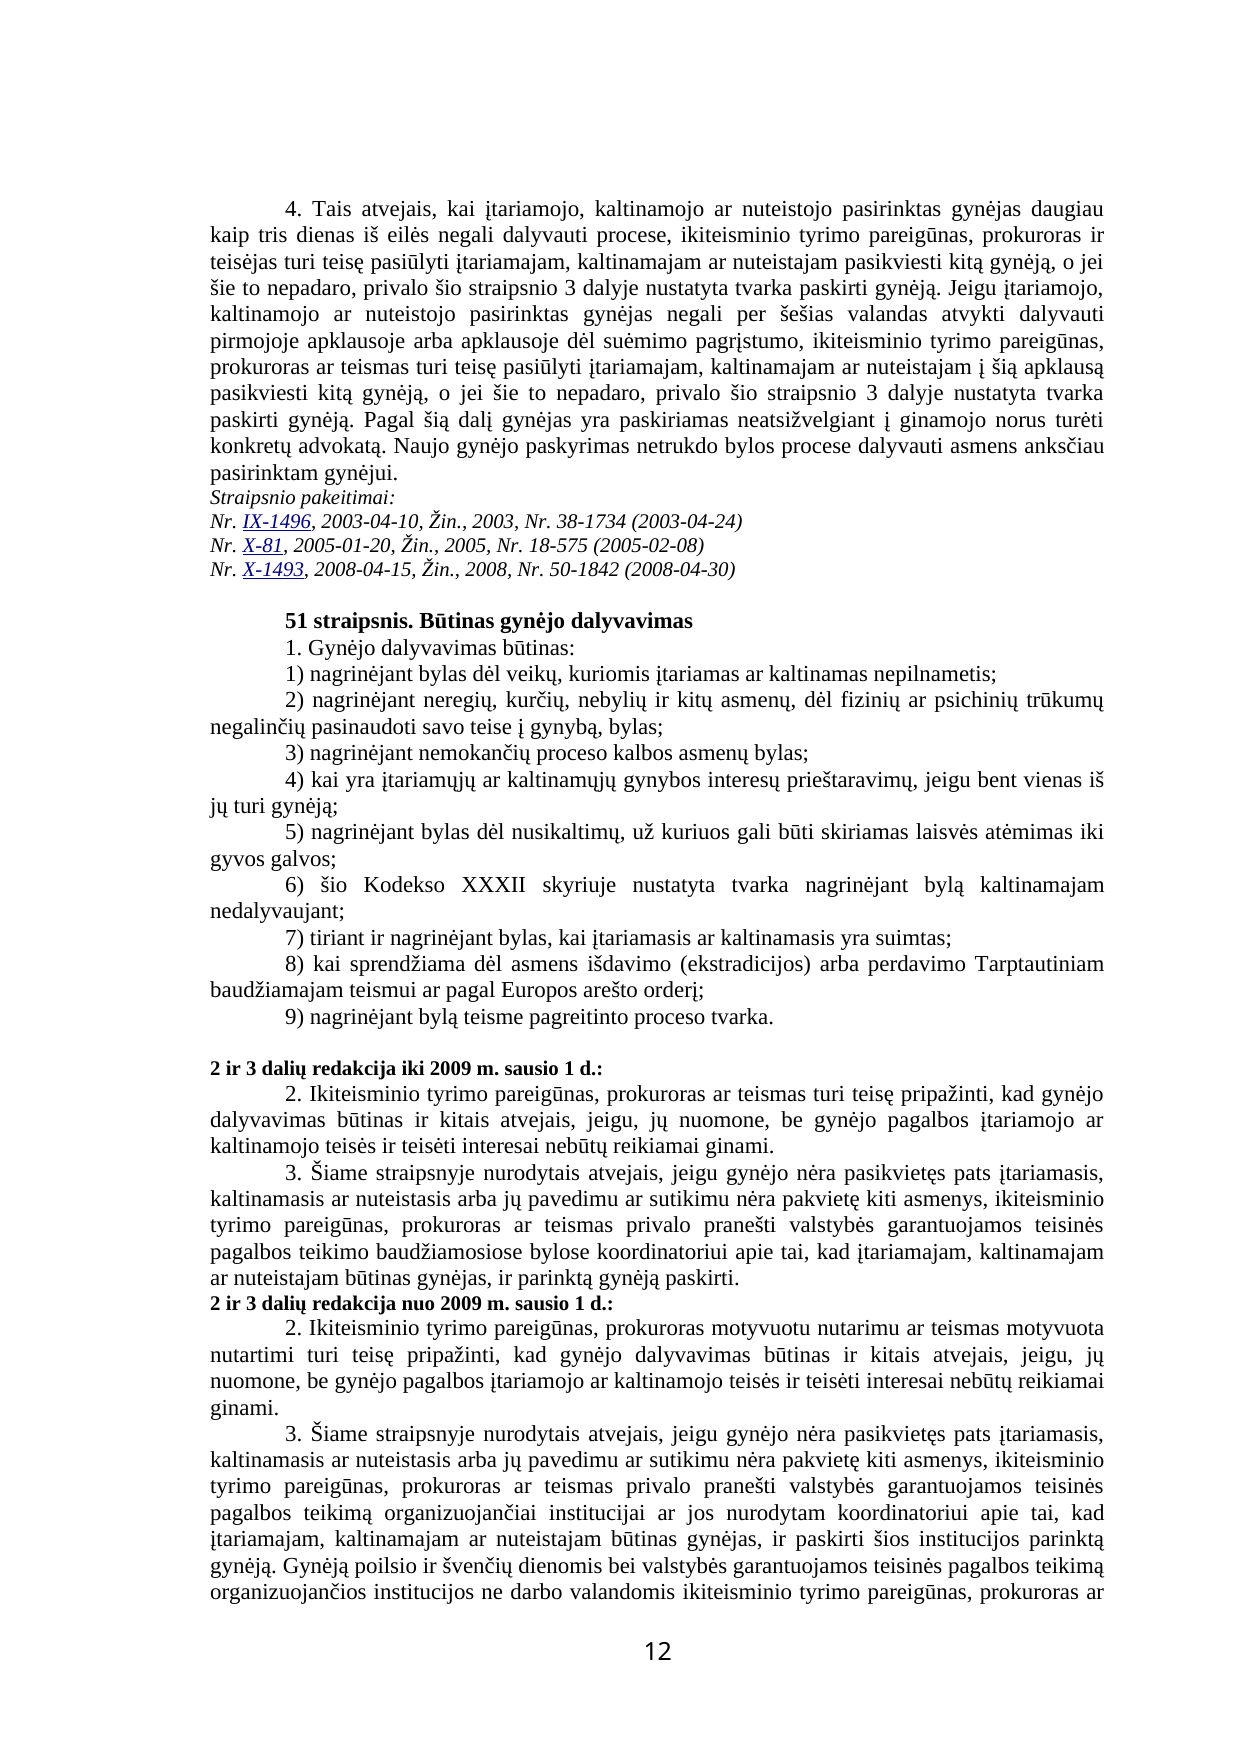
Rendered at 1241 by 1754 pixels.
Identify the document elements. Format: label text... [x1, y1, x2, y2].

text Nr. X-1493, 2008-04-15, Žin., 2008, Nr. 50-1842 (2008-04-30) [210, 557, 1106, 581]
text 2 ir 3 dalių redakcija iki 2009 m. sausio 1 d.: [210, 1056, 1106, 1079]
text Straipsnio pakeitimai: [210, 485, 1106, 509]
text 51 straipsnis. Būtinas gynėjo dalyvavimas [210, 607, 1106, 634]
text 3. Šiame straipsnyje nurodytais atvejais, jeigu gynėjo nėra pasikvietęs pats įtariamasis, kaltinamasis ar nuteistasis arba jų pavedimu ar sutikimu nėra pakvietę kiti asmenys, ikiteisminio tyrimo pareigūnas, prokuroras ar teismas privalo pranešti valstybės garantuojamos teisinės pagalbos teikimą organizuojančiai institucijai ar jos nurodytam koordinatoriui apie tai, kad įtariamajam, kaltinamajam ar nuteistajam būtinas gynėjas, ir paskirti šios institucijos parinktą gynėją. Gynėją poilsio ir švenčių dienomis bei valstybės garantuojamos teisinės pagalbos teikimą organizuojančios institucijos ne darbo valandomis ikiteisminio tyrimo pareigūnas, prokuroras ar [210, 1420, 1106, 1604]
text Nr. IX-1496, 2003-04-10, Žin., 2003, Nr. 38-1734 (2003-04-24) [210, 509, 1106, 533]
text Nr. X-81, 2005-01-20, Žin., 2005, Nr. 18-575 (2005-02-08) [210, 533, 1106, 557]
text 2) nagrinėjant neregių, kurčių, nebylių ir kitų asmenų, dėl fizinių ar psichinių trūkumų negalinčių pasinaudoti savo teise į gynybą, bylas; [210, 687, 1106, 739]
text 2. Ikiteisminio tyrimo pareigūnas, prokuroras ar teismas turi teisę pripažinti, kad gynėjo dalyvavimas būtinas ir kitais atvejais, jeigu, jų nuomone, be gynėjo pagalbos įtariamojo ar kaltinamojo teisės ir teisėti interesai nebūtų reikiamai ginami. [210, 1079, 1106, 1159]
text 8) kai sprendžiama dėl asmens išdavimo (ekstradicijos) arba perdavimo Tarptautiniam baudžiamajam teismui ar pagal Europos arešto orderį; [210, 950, 1106, 1003]
text 7) tiriant ir nagrinėjant bylas, kai įtariamasis ar kaltinamasis yra suimtas; [210, 924, 1106, 950]
text 1) nagrinėjant bylas dėl veikų, kuriomis įtariamas ar kaltinamas nepilnametis; [210, 660, 1106, 687]
text 2 ir 3 dalių redakcija nuo 2009 m. sausio 1 d.: [210, 1290, 1106, 1314]
text 1. Gynėjo dalyvavimas būtinas: [210, 634, 1106, 660]
text 9) nagrinėjant bylą teisme pagreitinto proceso tvarka. [210, 1003, 1106, 1029]
text 5) nagrinėjant bylas dėl nusikaltimų, už kuriuos gali būti skiriamas laisvės atėmimas iki gyvos galvos; [210, 818, 1106, 871]
text 4. Tais atvejais, kai įtariamojo, kaltinamojo ar nuteistojo pasirinktas gynėjas daugiau kaip tris dienas iš eilės negali dalyvauti procese, ikiteisminio tyrimo pareigūnas, prokuroras ir teisėjas turi teisę pasiūlyti įtariamajam, kaltinamajam ar nuteistajam pasikviesti kitą gynėją, o jei šie to nepadaro, privalo šio straipsnio 3 dalyje nustatyta tvarka paskirti gynėją. Jeigu įtariamojo, kaltinamojo ar nuteistojo pasirinktas gynėjas negali per šešias valandas atvykti dalyvauti pirmojoje apklausoje arba apklausoje dėl suėmimo pagrįstumo, ikiteisminio tyrimo pareigūnas, prokuroras ar teismas turi teisę pasiūlyti įtariamajam, kaltinamajam ar nuteistajam į šią apklausą pasikviesti kitą gynėją, o jei šie to nepadaro, privalo šio straipsnio 3 dalyje nustatyta tvarka paskirti gynėją. Pagal šią dalį gynėjas yra paskiriamas neatsižvelgiant į ginamojo norus turėti konkretų advokatą. Naujo gynėjo paskyrimas netrukdo bylos procese dalyvauti asmens anksčiau pasirinktam gynėjui. [210, 195, 1106, 485]
text 4) kai yra įtariamųjų ar kaltinamųjų gynybos interesų prieštaravimų, jeigu bent vienas iš jų turi gynėją; [210, 766, 1106, 818]
text 2. Ikiteisminio tyrimo pareigūnas, prokuroras motyvuotu nutarimu ar teismas motyvuota nutartimi turi teisę pripažinti, kad gynėjo dalyvavimas būtinas ir kitais atvejais, jeigu, jų nuomone, be gynėjo pagalbos įtariamojo ar kaltinamojo teisės ir teisėti interesai nebūtų reikiamai ginami. [210, 1314, 1106, 1420]
text 6) šio Kodekso XXXII skyriuje nustatyta tvarka nagrinėjant bylą kaltinamajam nedalyvaujant; [210, 871, 1106, 924]
text 3. Šiame straipsnyje nurodytais atvejais, jeigu gynėjo nėra pasikvietęs pats įtariamasis, kaltinamasis ar nuteistasis arba jų pavedimu ar sutikimu nėra pakvietę kiti asmenys, ikiteisminio tyrimo pareigūnas, prokuroras ar teismas privalo pranešti valstybės garantuojamos teisinės pagalbos teikimo baudžiamosiose bylose koordinatoriui apie tai, kad įtariamajam, kaltinamajam ar nuteistajam būtinas gynėjas, ir parinktą gynėją paskirti. [210, 1159, 1106, 1290]
text 3) nagrinėjant nemokančių proceso kalbos asmenų bylas; [210, 739, 1106, 766]
